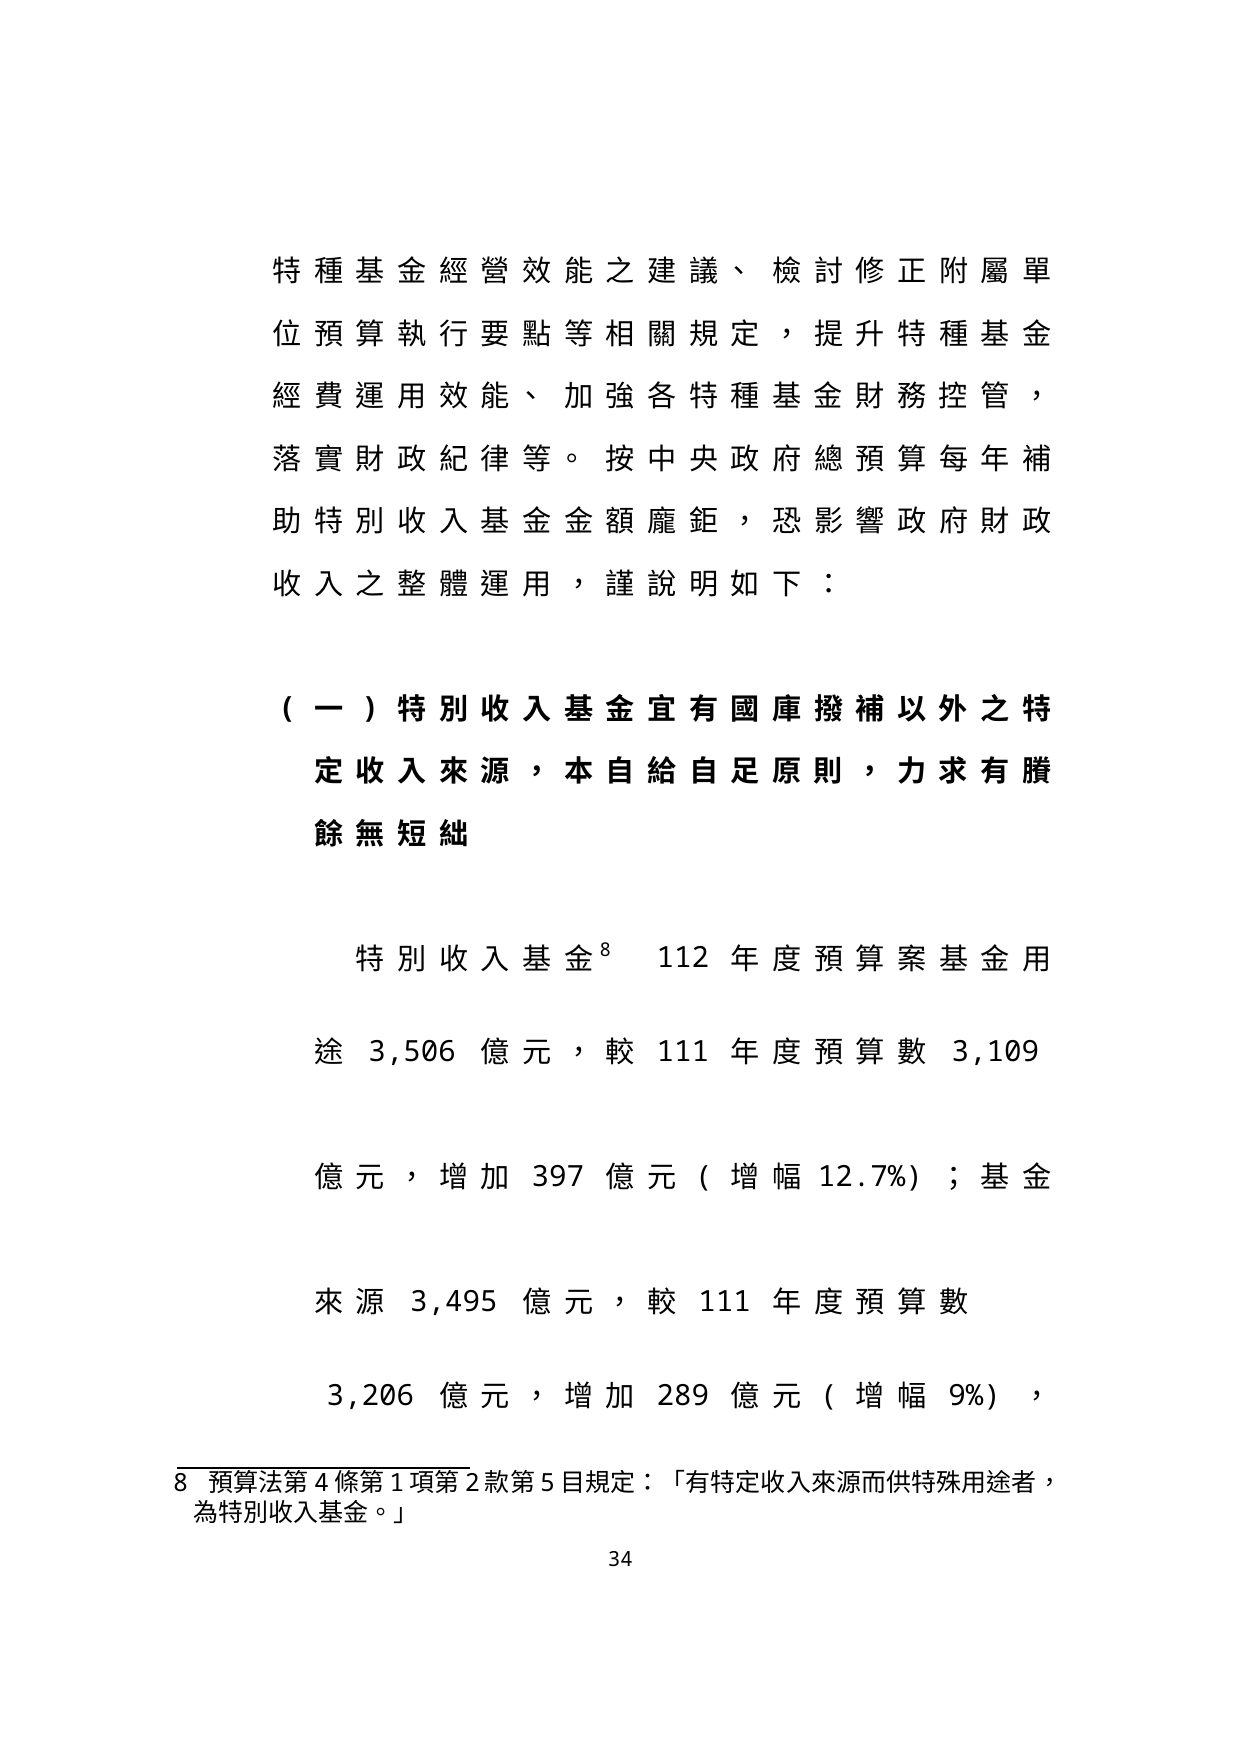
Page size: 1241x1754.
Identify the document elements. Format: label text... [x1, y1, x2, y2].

text 預算法第4條第1項第2款第5目規定：「有特定收入來源而供特殊用途者，為特別收入基金。」 [173, 1468, 1063, 1527]
text 特種基金經營效能之建議、檢討修正附屬單位預算執行要點等相關規定，提升特種基金經費運用效能、加強各特種基金財務控管，落實財政紀律等。按中央政府總預算每年補助特別收入基金金額龐鉅，恐影響政府財政收入之整體運用，謹說明如下： [242, 227, 1058, 602]
text (一)特別收入基金宜有國庫撥補以外之特定收入來源，本自給自足原則，力求有賸餘無短絀 [242, 665, 1058, 852]
text 特別收入基金112年度預算案基金用途3,506億元，較111年度預算數3,109億元，增加397億元(增幅12.7%)；基金來源3,495億元，較111年度預算數3,206億元，增加289億元(增幅9%)，收支相抵後短絀11億元，相較111年度預算賸餘96.9億元，由賸餘轉為短絀。主要業務包括社會福利、經濟發展、教育科學、金融監理及環境保護等。112年度特別收入基金之基金來源以社會福利收入1,328.3億元為最高，占基金來源總額38%，基金用途以社會福利支出1,481萬元最高，占基金用途總額40.5%。 [271, 852, 1058, 1415]
